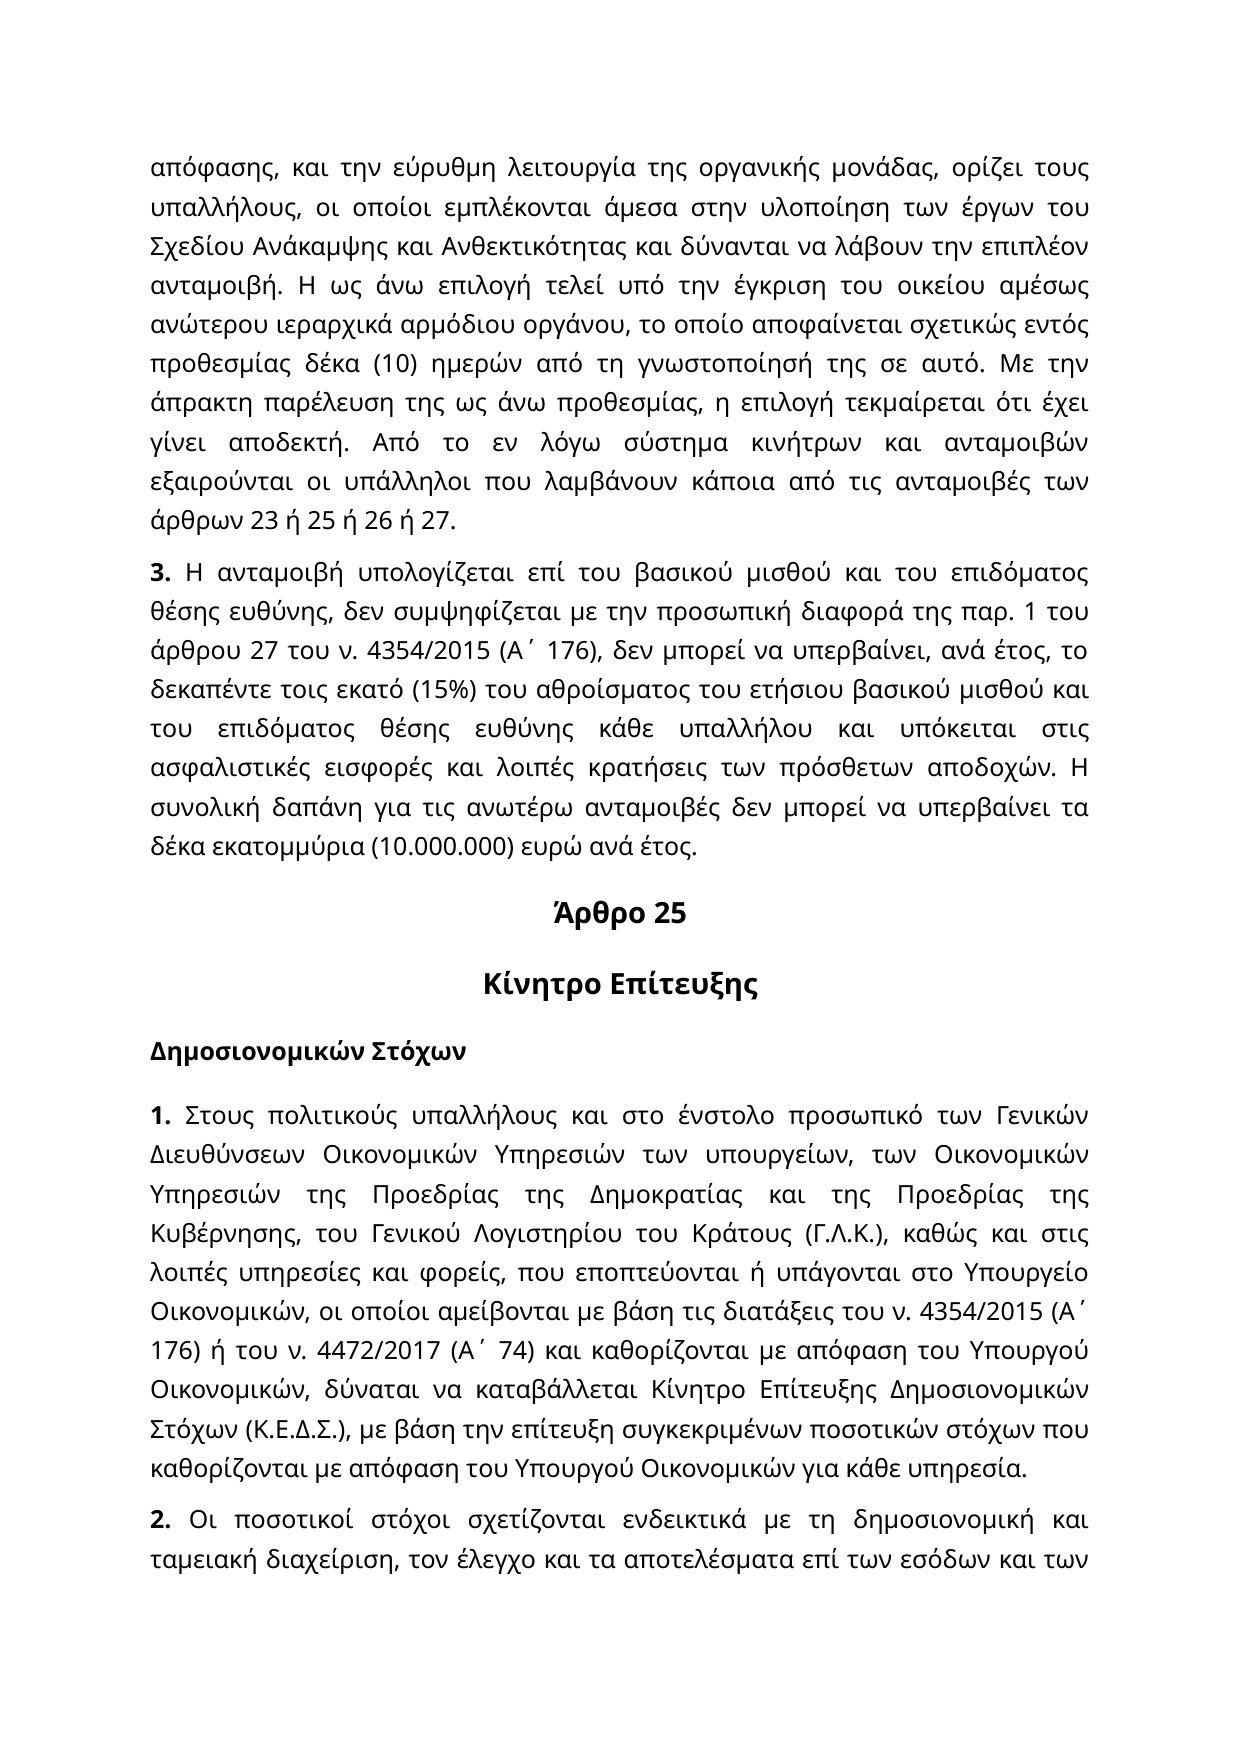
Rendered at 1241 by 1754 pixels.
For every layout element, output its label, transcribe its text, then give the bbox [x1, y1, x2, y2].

text απόφασης, και την εύρυθμη λειτουργία της οργανικής μονάδας, ορίζει τους υπαλλήλους, οι οποίοι εμπλέκονται άμεσα στην υλοποίηση των έργων του Σχεδίου Ανάκαμψης και Ανθεκτικότητας και δύνανται να λάβουν την επιπλέον ανταμοιβή. Η ως άνω επιλογή τελεί υπό την έγκριση του οικείου αμέσως ανώτερου ιεραρχικά αρμόδιου οργάνου, το οποίο αποφαίνεται σχετικώς εντός προθεσμίας δέκα (10) ημερών από τη γνωστοποίησή της σε αυτό. Με την άπρακτη παρέλευση της ως άνω προθεσμίας, η επιλογή τεκμαίρεται ότι έχει γίνει αποδεκτή. Από το εν λόγω σύστημα κινήτρων και ανταμοιβών εξαιρούνται οι υπάλληλοι που λαμβάνουν κάποια από τις ανταμοιβές των άρθρων 23 ή 25 ή 26 ή 27. [150, 150, 1090, 537]
text Δημοσιονομικών Στόχων [150, 1034, 1090, 1068]
subtitle Κίνητρο Επίτευξης [150, 963, 1090, 1003]
text 2. Οι ποσοτικοί στόχοι σχετίζονται ενδεικτικά με τη δημοσιονομική και ταμειακή διαχείριση, τον έλεγχο και τα αποτελέσματα επί των εσόδων και των [150, 1502, 1090, 1575]
subtitle Άρθρο 25 [150, 892, 1090, 932]
text 3. Η ανταμοιβή υπολογίζεται επί του βασικού μισθού και του επιδόματος θέσης ευθύνης, δεν συμψηφίζεται με την προσωπική διαφορά της παρ. 1 του άρθρου 27 του ν. 4354/2015 (Α΄ 176), δεν μπορεί να υπερβαίνει, ανά έτος, το δεκαπέντε τοις εκατό (15%) του αθροίσματος του ετήσιου βασικού μισθού και του επιδόματος θέσης ευθύνης κάθε υπαλλήλου και υπόκειται στις ασφαλιστικές εισφορές και λοιπές κρατήσεις των πρόσθετων αποδοχών. Η συνολική δαπάνη για τις ανωτέρω ανταμοιβές δεν μπορεί να υπερβαίνει τα δέκα εκατομμύρια (10.000.000) ευρώ ανά έτος. [150, 554, 1090, 862]
text 1. Στους πολιτικούς υπαλλήλους και στο ένστολο προσωπικό των Γενικών Διευθύνσεων Οικονομικών Υπηρεσιών των υπουργείων, των Οικονομικών Υπηρεσιών της Προεδρίας της Δημοκρατίας και της Προεδρίας της Κυβέρνησης, του Γενικού Λογιστηρίου του Κράτους (Γ.Λ.Κ.), καθώς και στις λοιπές υπηρεσίες και φορείς, που εποπτεύονται ή υπάγονται στο Υπουργείο Οικονομικών, οι οποίοι αμείβονται με βάση τις διατάξεις του ν. 4354/2015 (Α΄ 176) ή του ν. 4472/2017 (Α΄ 74) και καθορίζονται με απόφαση του Υπουργού Οικονομικών, δύναται να καταβάλλεται Κίνητρο Επίτευξης Δημοσιονομικών Στόχων (Κ.Ε.Δ.Σ.), με βάση την επίτευξη συγκεκριμένων ποσοτικών στόχων που καθορίζονται με απόφαση του Υπουργού Οικονομικών για κάθε υπηρεσία. [150, 1098, 1090, 1484]
